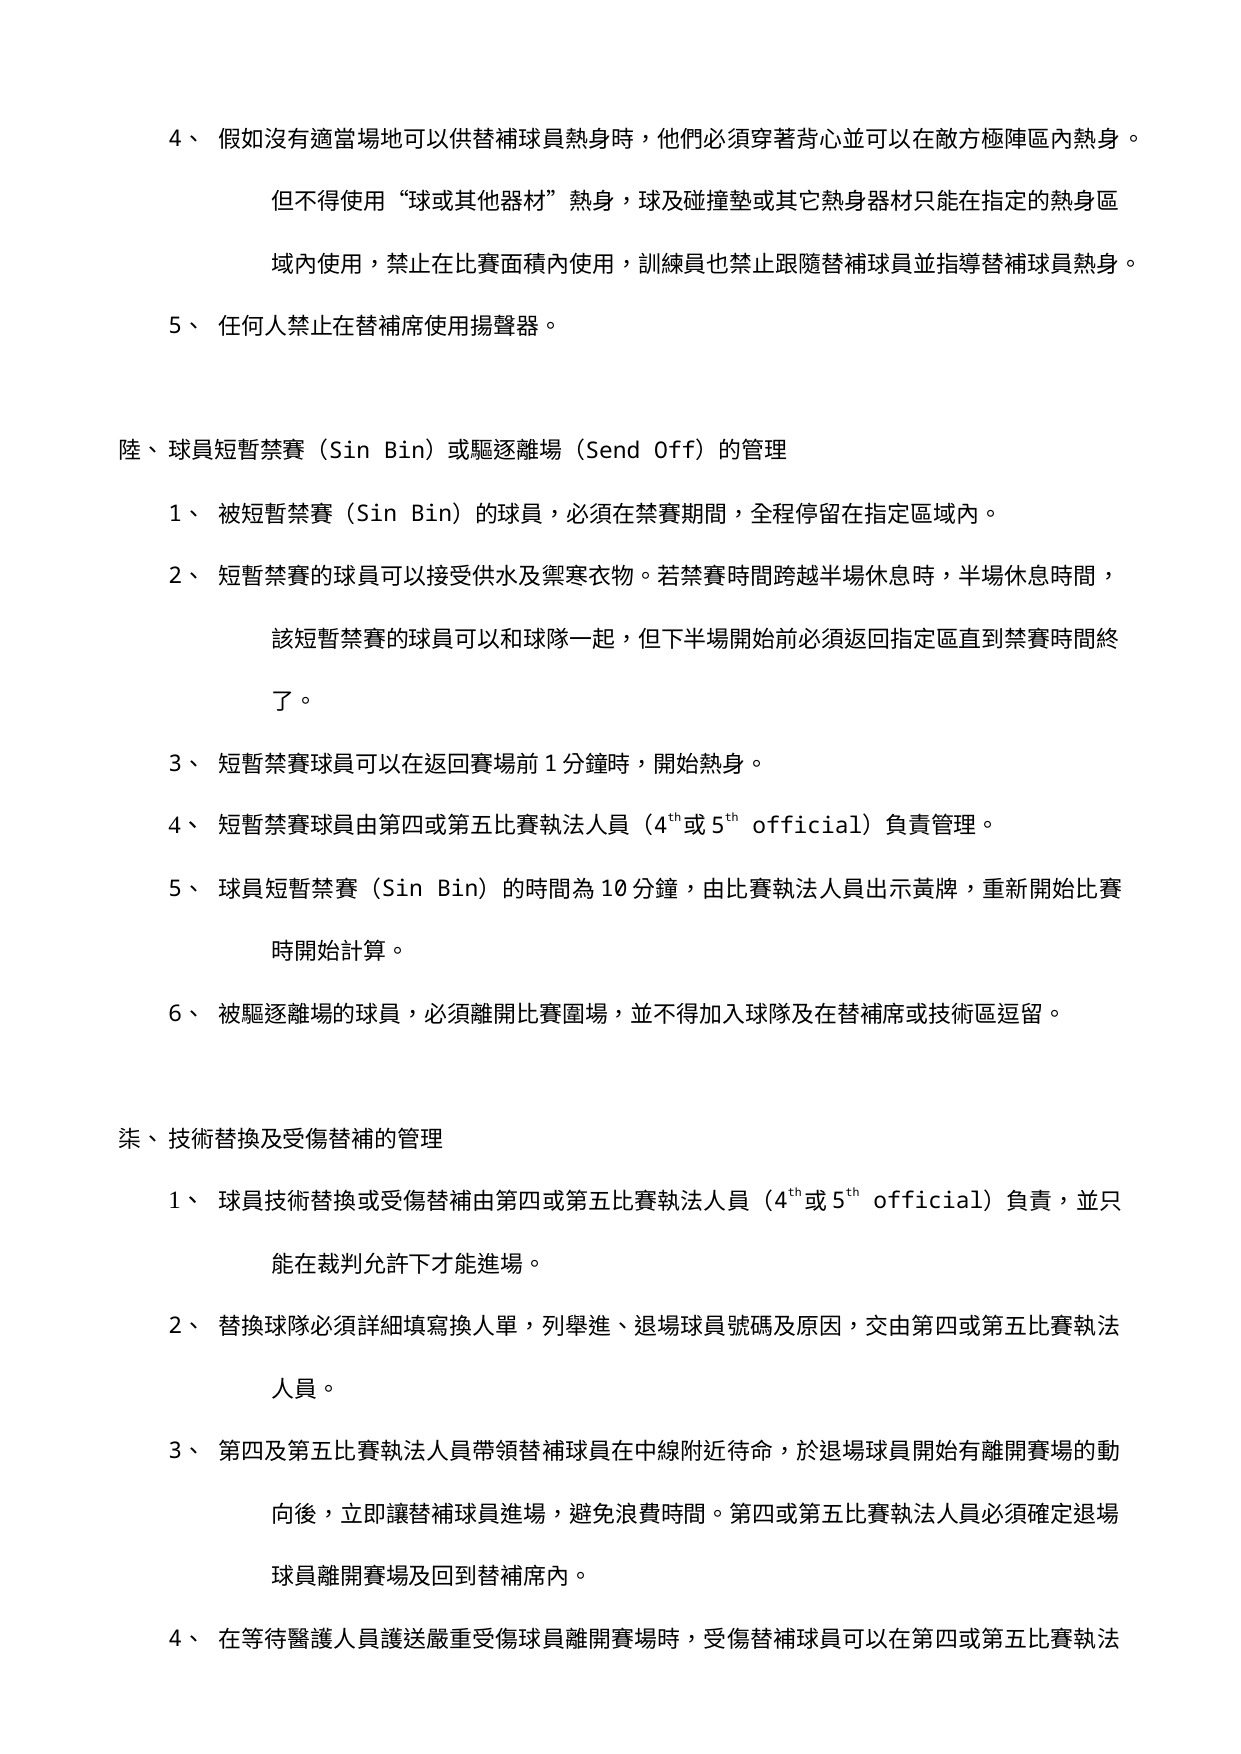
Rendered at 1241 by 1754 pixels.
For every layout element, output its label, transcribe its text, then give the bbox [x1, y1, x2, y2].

list 假如沒有適當場地可以供替補球員熱身時，他們必須穿著背心並可以在敵方極陣區內熱身。但不得使用“球或其他器材”熱身，球及碰撞墊或其它熱身器材只能在指定的熱身區域內使用，禁止在比賽面積內使用，訓練員也禁止跟隨替補球員並指導替補球員熱身。 [168, 96, 1122, 283]
list 替換球隊必須詳細填寫換人單，列舉進、退場球員號碼及原因，交由第四或第五比賽執法人員。 [168, 1283, 1122, 1408]
list 被短暫禁賽（Sin Bin）的球員，必須在禁賽期間，全程停留在指定區域內。 [168, 471, 1122, 533]
list 技術替換及受傷替補的管理 [118, 1096, 1122, 1158]
list 球員短暫禁賽（Sin Bin）或驅逐離場（Send Off）的管理 [118, 408, 1122, 471]
list 球員短暫禁賽（Sin Bin）的時間為10分鐘，由比賽執法人員出示黃牌，重新開始比賽時開始計算。 [168, 846, 1122, 971]
list 短暫禁賽的球員可以接受供水及禦寒衣物。若禁賽時間跨越半場休息時，半場休息時間，該短暫禁賽的球員可以和球隊一起，但下半場開始前必須返回指定區直到禁賽時間終了。 [168, 533, 1122, 721]
list 被驅逐離場的球員，必須離開比賽圍場，並不得加入球隊及在替補席或技術區逗留。 [168, 971, 1122, 1033]
list 球員技術替換或受傷替補由第四或第五比賽執法人員（4th或5th official）負責，並只能在裁判允許下才能進場。 [168, 1158, 1122, 1283]
list 短暫禁賽球員由第四或第五比賽執法人員（4th或5th official）負責管理。 [168, 783, 1122, 846]
list 任何人禁止在替補席使用揚聲器。 [168, 283, 1122, 346]
list 第四及第五比賽執法人員帶領替補球員在中線附近待命，於退場球員開始有離開賽場的動向後，立即讓替補球員進場，避免浪費時間。第四或第五比賽執法人員必須確定退場球員離開賽場及回到替補席內。 [168, 1408, 1122, 1596]
list 在等待醫護人員護送嚴重受傷球員離開賽場時，受傷替補球員可以在第四或第五比賽執法 [168, 1596, 1122, 1658]
list 短暫禁賽球員可以在返回賽場前1分鐘時，開始熱身。 [168, 721, 1122, 783]
